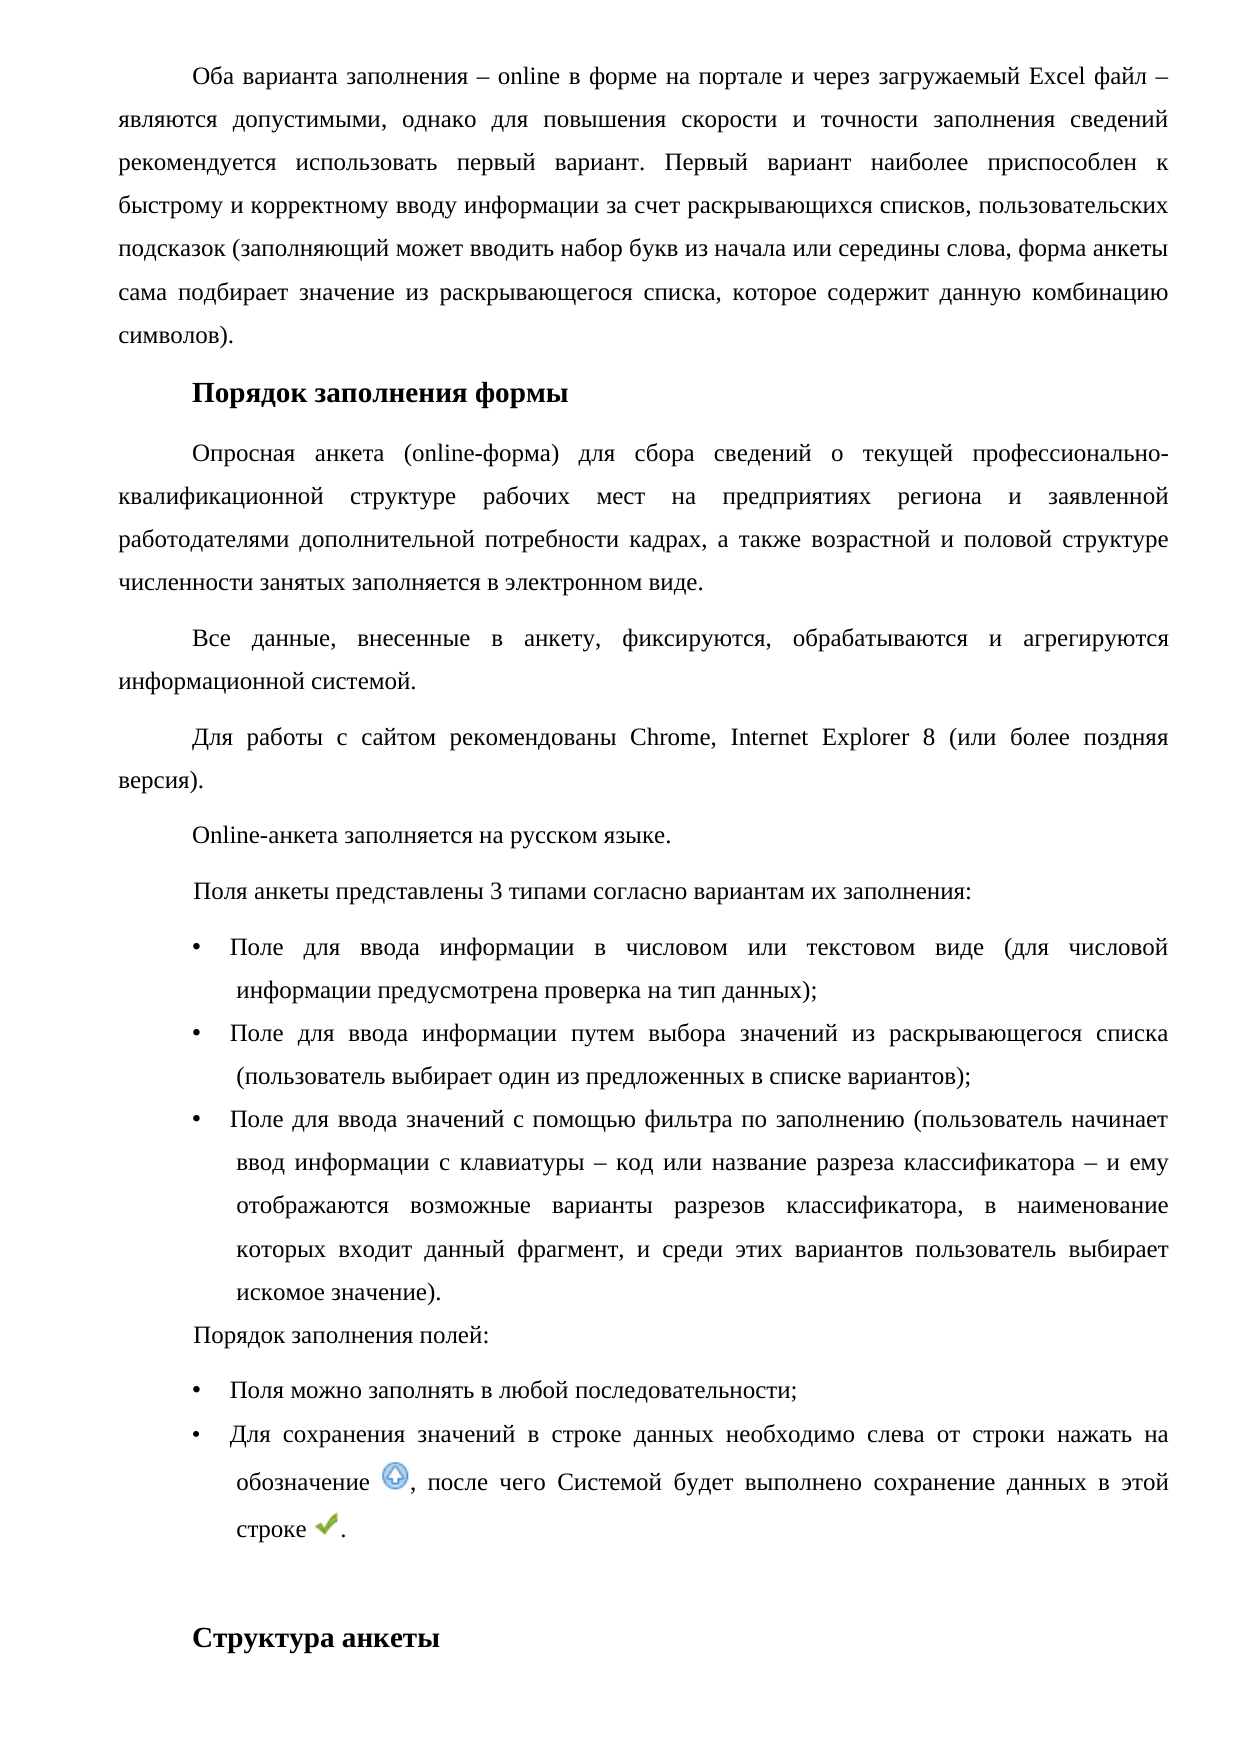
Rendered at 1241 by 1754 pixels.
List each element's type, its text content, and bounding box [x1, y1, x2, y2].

text Структура анкеты [118, 1620, 1170, 1653]
text Все данные, внесенные в анкету, фиксируются, обрабатываются и агрегируются информационной системой. [118, 623, 1170, 695]
list Поле для ввода информации в числовом или текстовом виде (для числовой информации предусмотрена проверка на тип данных); [192, 932, 1170, 1004]
text Порядок заполнения полей: [118, 1320, 1170, 1349]
text Online-анкета заполняется на русском языке. [118, 821, 1170, 849]
text Порядок заполнения формы [118, 375, 1170, 409]
list Поле для ввода информации путем выбора значений из раскрывающегося списка (пользователь выбирает один из предложенных в списке вариантов); [192, 1018, 1170, 1090]
text Опросная анкета (online-форма) для сбора сведений о текущей профессионально-квалификационной структуре рабочих мест на предприятиях региона и заявленной работодателями дополнительной потребности кадрах, а также возрастной и половой структуре численности занятых заполняется в электронном виде. [118, 438, 1170, 596]
list Для сохранения значений в строке данных необходимо слева от строки нажать на обозначение , после чего Системой будет выполнено сохранение данных в этой строке . [192, 1419, 1170, 1543]
text Для работы с сайтом рекомендованы Chrome, Internet Explorer 8 (или более поздняя версия). [118, 722, 1170, 794]
list Поле для ввода значений с помощью фильтра по заполнению (пользователь начинает ввод информации с клавиатуры – код или название разреза классификатора – и ему отображаются возможные варианты разрезов классификатора, в наименование которых входит данный фрагмент, и среди этих вариантов пользователь выбирает искомое значение). [192, 1104, 1170, 1306]
text Оба варианта заполнения – online в форме на портале и через загружаемый Excel файл – являются допустимыми, однако для повышения скорости и точности заполнения сведений рекомендуется использовать первый вариант. Первый вариант наиболее приспособлен к быстрому и корректному вводу информации за счет раскрывающихся списков, пользовательских подсказок (заполняющий может вводить набор букв из начала или середины слова, форма анкеты сама подбирает значение из раскрывающегося списка, которое содержит данную комбинацию символов). [118, 61, 1170, 348]
text Поля анкеты представлены 3 типами согласно вариантам их заполнения: [118, 876, 1170, 905]
list Поля можно заполнять в любой последовательности; [192, 1376, 1170, 1404]
